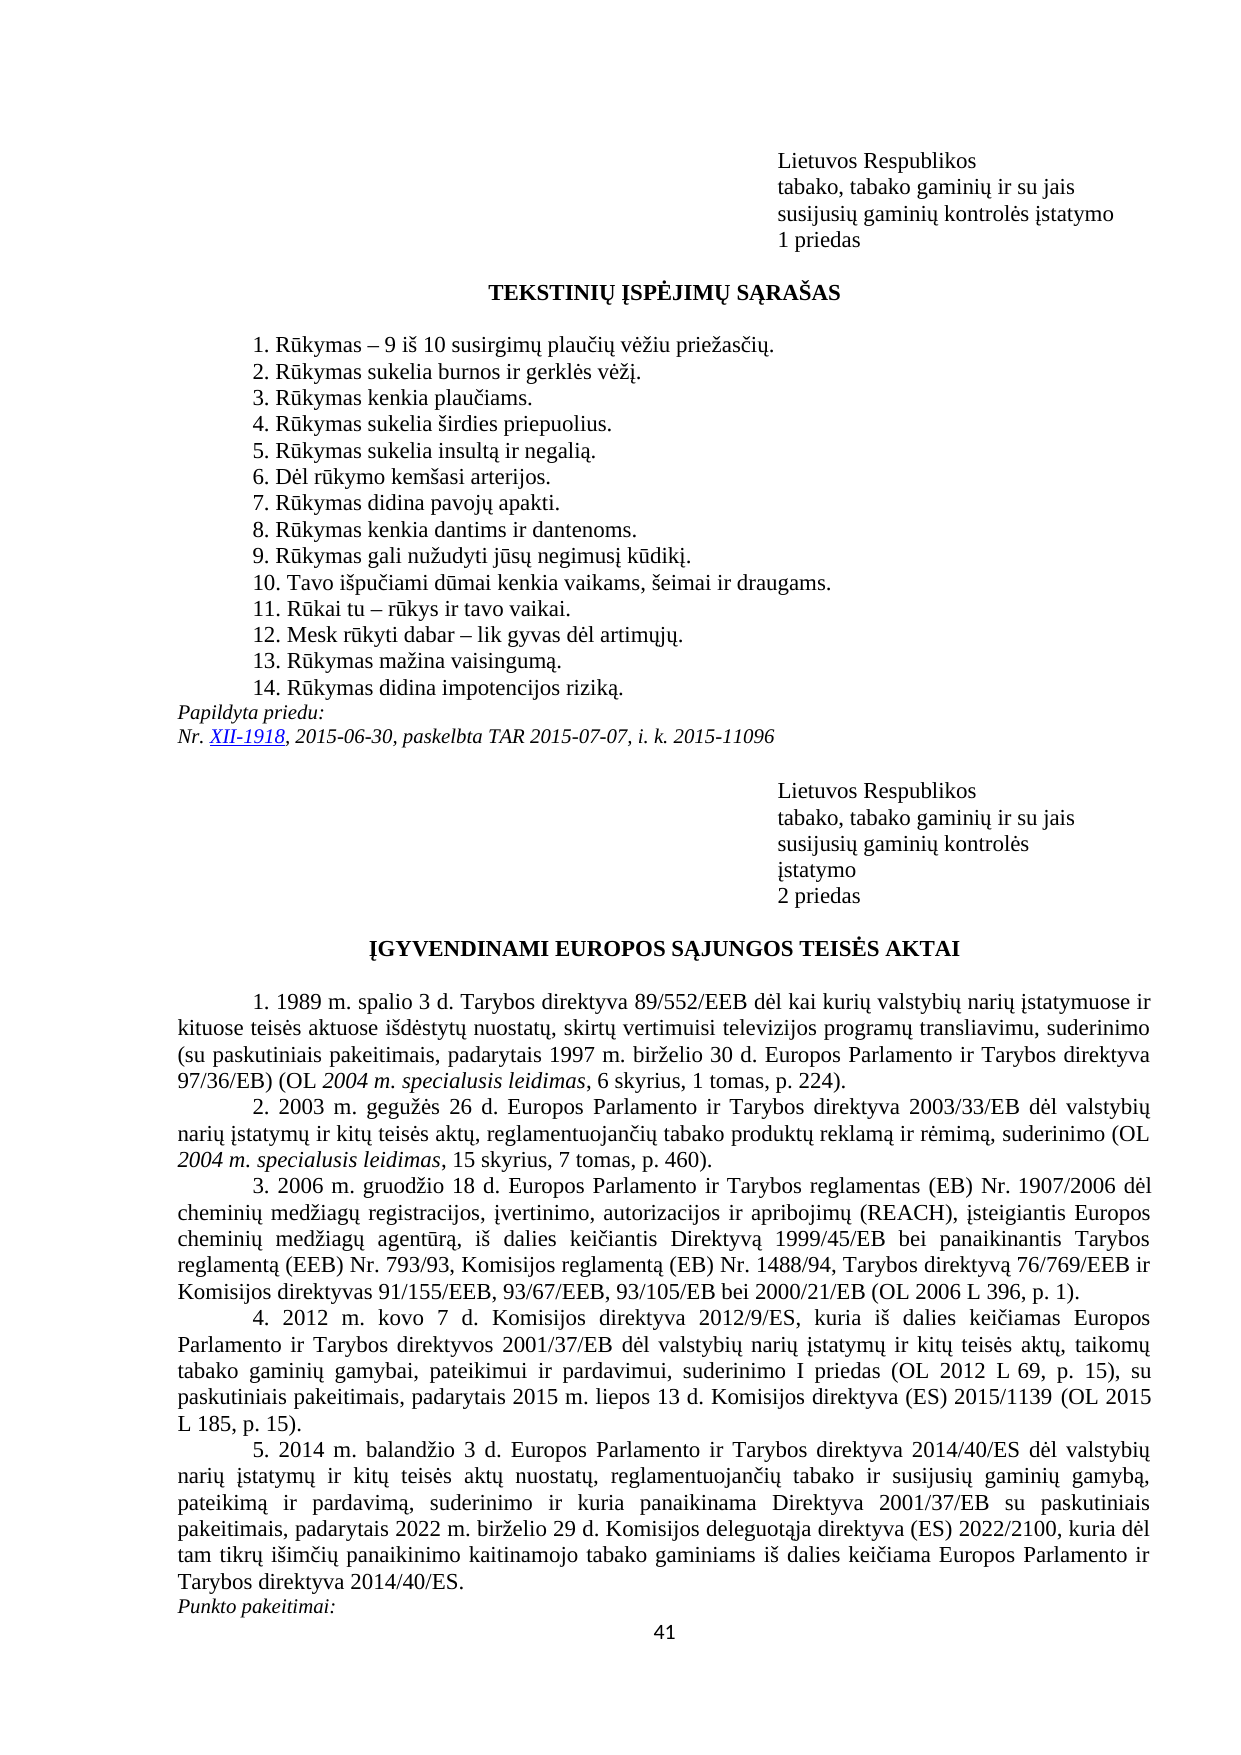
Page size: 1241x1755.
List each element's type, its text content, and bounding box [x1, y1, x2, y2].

text 2. Rūkymas sukelia burnos ir gerklės vėžį. [177, 358, 1152, 384]
text 9. Rūkymas gali nužudyti jūsų negimusį kūdikį. [177, 542, 1152, 568]
text Lietuvos Respublikos [177, 147, 1152, 173]
text tabako, tabako gaminių ir su jais [177, 803, 1152, 830]
text 4. Rūkymas sukelia širdies priepuolius. [177, 410, 1152, 437]
text 12. Mesk rūkyti dabar – lik gyvas dėl artimųjų. [177, 621, 1152, 648]
text 1. Rūkymas – 9 iš 10 susirgimų plaučių vėžiu priežasčių. [177, 331, 1152, 358]
text tabako, tabako gaminių ir su jais [177, 173, 1152, 199]
text 2 priedas [177, 883, 1152, 909]
text 5. Rūkymas sukelia insultą ir negalią. [177, 437, 1152, 463]
text TEKSTINIŲ ĮSPĖJIMŲ SĄRAŠAS [177, 279, 1152, 305]
text susijusių gaminių kontrolės įstatymo [177, 199, 1152, 226]
text susijusių gaminių kontrolės [177, 830, 1152, 856]
text 14. Rūkymas didina impotencijos riziką. [177, 674, 1152, 700]
text Lietuvos Respublikos [177, 777, 1152, 803]
text 3. 2006 m. gruodžio 18 d. Europos Parlamento ir Tarybos reglamentas (EB) Nr. 1907/2006 dėl cheminių medžiagų registracijos, įvertinimo, autorizacijos ir apribojimų (REACH), įsteigiantis Europos cheminių medžiagų agentūrą, iš dalies keičiantis Direktyvą 1999/45/EB bei panaikinantis Tarybos reglamentą (EEB) Nr. 793/93, Komisijos reglamentą (EB) Nr. 1488/94, Tarybos direktyvą 76/769/EEB ir Komisijos direktyvas 91/155/EEB, 93/67/EEB, 93/105/EB bei 2000/21/EB (OL 2006 L 396, p. 1). [177, 1172, 1152, 1304]
text 10. Tavo išpučiami dūmai kenkia vaikams, šeimai ir draugams. [177, 568, 1152, 595]
text Nr. XII-1918, 2015-06-30, paskelbta TAR 2015-07-07, i. k. 2015-11096 [177, 724, 1152, 748]
text Papildyta priedu: [177, 700, 1152, 724]
text 2. 2003 m. gegužės 26 d. Europos Parlamento ir Tarybos direktyva 2003/33/EB dėl valstybių narių įstatymų ir kitų teisės aktų, reglamentuojančių tabako produktų reklamą ir rėmimą, suderinimo (OL 2004 m. specialusis leidimas, 15 skyrius, 7 tomas, p. 460). [177, 1093, 1152, 1172]
text 3. Rūkymas kenkia plaučiams. [177, 384, 1152, 410]
text ĮGYVENDINAMI EUROPOS SĄJUNGOS TEISĖS AKTAI [177, 935, 1152, 962]
text 13. Rūkymas mažina vaisingumą. [177, 648, 1152, 674]
text 11. Rūkai tu – rūkys ir tavo vaikai. [177, 595, 1152, 621]
text 4. 2012 m. kovo 7 d. Komisijos direktyva 2012/9/ES, kuria iš dalies keičiamas Europos Parlamento ir Tarybos direktyvos 2001/37/EB dėl valstybių narių įstatymų ir kitų teisės aktų, taikomų tabako gaminių gamybai, pateikimui ir pardavimui, suderinimo I priedas (OL 2012 L 69, p. 15), su paskutiniais pakeitimais, padarytais 2015 m. liepos 13 d. Komisijos direktyva (ES) 2015/1139 (OL 2015 L 185, p. 15). [177, 1304, 1152, 1436]
text 5. 2014 m. balandžio 3 d. Europos Parlamento ir Tarybos direktyva 2014/40/ES dėl valstybių narių įstatymų ir kitų teisės aktų nuostatų, reglamentuojančių tabako ir susijusių gaminių gamybą, pateikimą ir pardavimą, suderinimo ir kuria panaikinama Direktyva 2001/37/EB su paskutiniais pakeitimais, padarytais 2022 m. birželio 29 d. Komisijos deleguotąja direktyva (ES) 2022/2100, kuria dėl tam tikrų išimčių panaikinimo kaitinamojo tabako gaminiams iš dalies keičiama Europos Parlamento ir Tarybos direktyva 2014/40/ES. [177, 1436, 1152, 1594]
text 6. Dėl rūkymo kemšasi arterijos. [177, 463, 1152, 489]
text 1. 1989 m. spalio 3 d. Tarybos direktyva 89/552/EEB dėl kai kurių valstybių narių įstatymuose ir kituose teisės aktuose išdėstytų nuostatų, skirtų vertimuisi televizijos programų transliavimu, suderinimo (su paskutiniais pakeitimais, padarytais 1997 m. birželio 30 d. Europos Parlamento ir Tarybos direktyva 97/36/EB) (OL 2004 m. specialusis leidimas, 6 skyrius, 1 tomas, p. 224). [177, 988, 1152, 1093]
text 1 priedas [177, 226, 1152, 252]
text 7. Rūkymas didina pavojų apakti. [177, 489, 1152, 516]
text 8. Rūkymas kenkia dantims ir dantenoms. [177, 516, 1152, 542]
text Punkto pakeitimai: [177, 1594, 1152, 1618]
text įstatymo [177, 856, 1152, 883]
